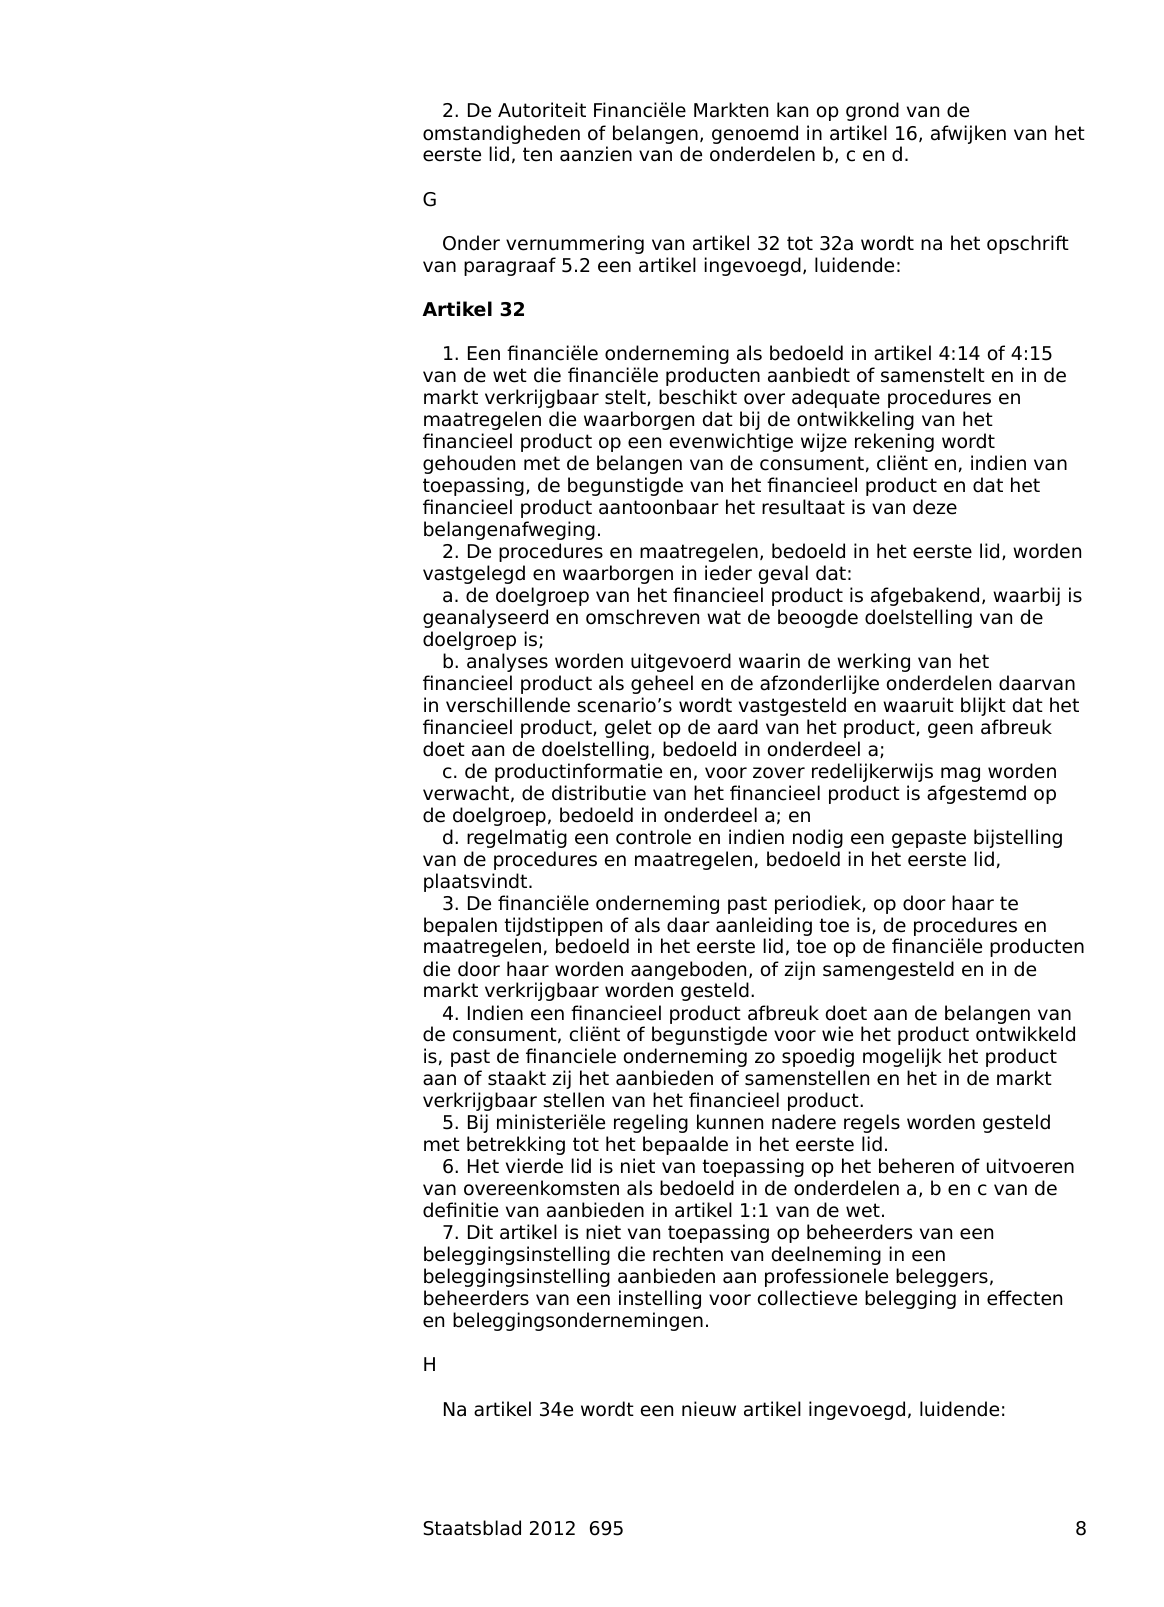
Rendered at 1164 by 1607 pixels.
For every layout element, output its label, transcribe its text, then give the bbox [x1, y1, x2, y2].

text c. de productinformatie en, voor zover redelijkerwijs mag worden verwacht, de distributie van het financieel product is afgestemd op de doelgroep, bedoeld in onderdeel a; en [422, 761, 1087, 827]
text b. analyses worden uitgevoerd waarin de werking van het financieel product als geheel en de afzonderlijke onderdelen daarvan in verschillende scenario’s wordt vastgesteld en waaruit blijkt dat het financieel product, gelet op de aard van het product, geen afbreuk doet aan de doelstelling, bedoeld in onderdeel a; [422, 651, 1087, 761]
text 2. De procedures en maatregelen, bedoeld in het eerste lid, worden vastgelegd en waarborgen in ieder geval dat: [422, 541, 1087, 585]
text 3. De financiële onderneming past periodiek, op door haar te bepalen tijdstippen of als daar aanleiding toe is, de procedures en maatregelen, bedoeld in het eerste lid, toe op de financiële producten die door haar worden aangeboden, of zijn samengesteld en in de markt verkrijgbaar worden gesteld. [422, 892, 1087, 1002]
text 1. Een financiële onderneming als bedoeld in artikel 4:14 of 4:15 van de wet die financiële producten aanbiedt of samenstelt en in de markt verkrijgbaar stelt, beschikt over adequate procedures en maatregelen die waarborgen dat bij de ontwikkeling van het financieel product op een evenwichtige wijze rekening wordt gehouden met de belangen van de consument, cliënt en, indien van toepassing, de begunstigde van het financieel product en dat het financieel product aantoonbaar het resultaat is van deze belangenafweging. [422, 343, 1087, 541]
text d. regelmatig een controle en indien nodig een gepaste bijstelling van de procedures en maatregelen, bedoeld in het eerste lid, plaatsvindt. [422, 827, 1087, 892]
text 2. De Autoriteit Financiële Markten kan op grond van de omstandigheden of belangen, genoemd in artikel 16, afwijken van het eerste lid, ten aanzien van de onderdelen b, c en d. [422, 100, 1087, 166]
text 4. Indien een financieel product afbreuk doet aan de belangen van de consument, cliënt of begunstigde voor wie het product ontwikkeld is, past de financiele onderneming zo spoedig mogelijk het product aan of staakt zij het aanbieden of samenstellen en het in de markt verkrijgbaar stellen van het financieel product. [422, 1002, 1087, 1112]
text 5. Bij ministeriële regeling kunnen nadere regels worden gesteld met betrekking tot het bepaalde in het eerste lid. [422, 1112, 1087, 1156]
text Onder vernummering van artikel 32 tot 32a wordt na het opschrift van paragraaf 5.2 een artikel ingevoegd, luidende: [422, 233, 1087, 277]
text Na artikel 34e wordt een nieuw artikel ingevoegd, luidende: [422, 1398, 1087, 1420]
text 6. Het vierde lid is niet van toepassing op het beheren of uitvoeren van overeenkomsten als bedoeld in de onderdelen a, b en c van de definitie van aanbieden in artikel 1:1 van de wet. [422, 1156, 1087, 1222]
text G [422, 188, 1087, 211]
text a. de doelgroep van het financieel product is afgebakend, waarbij is geanalyseerd en omschreven wat de beoogde doelstelling van de doelgroep is; [422, 585, 1087, 651]
text 7. Dit artikel is niet van toepassing op beheerders van een beleggingsinstelling die rechten van deelneming in een beleggingsinstelling aanbieden aan professionele beleggers, beheerders van een instelling voor collectieve belegging in effecten en beleggingsondernemingen. [422, 1222, 1087, 1332]
text H [422, 1354, 1087, 1376]
subtitle Artikel 32 [422, 299, 1087, 321]
